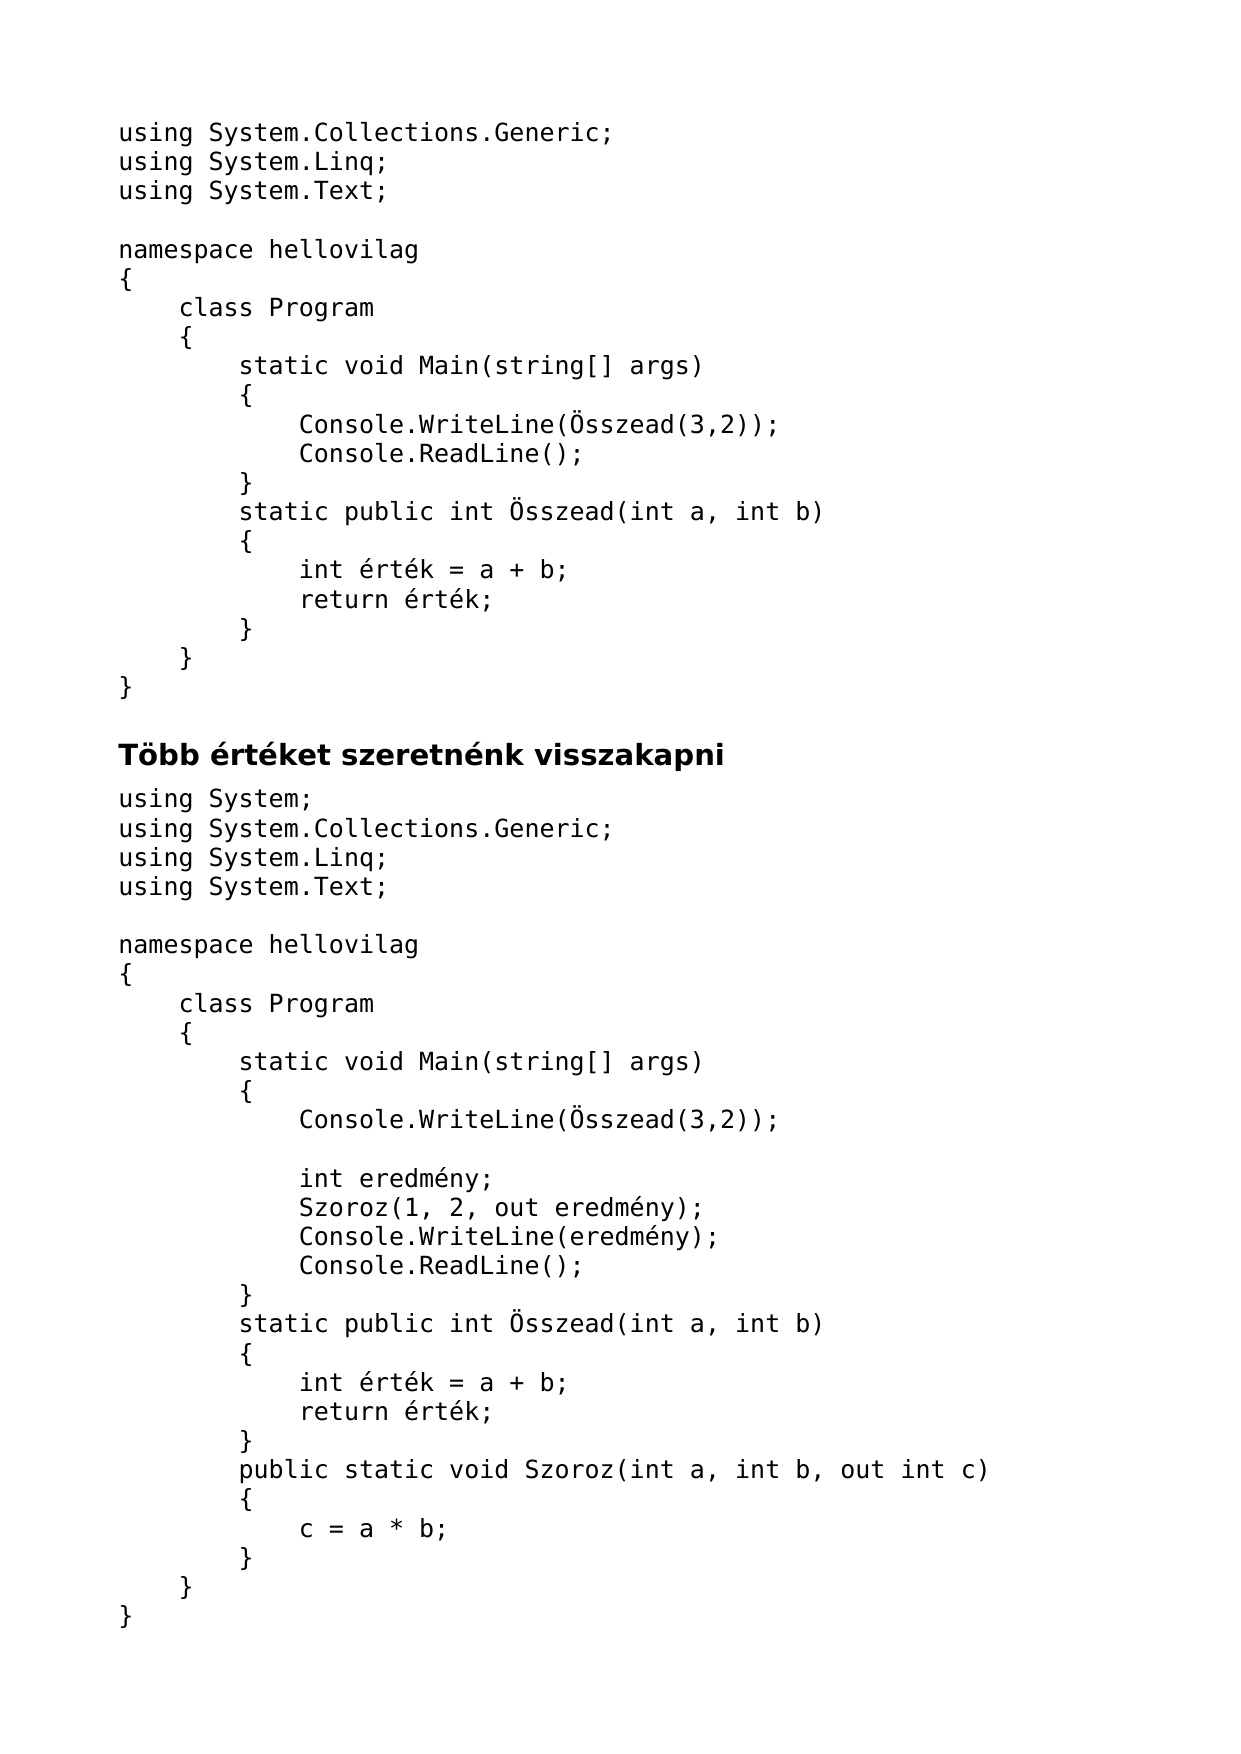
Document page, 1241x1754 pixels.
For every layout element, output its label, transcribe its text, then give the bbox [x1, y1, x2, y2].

text using System.Collections.Generic; using System.Linq; using System.Text; namespace hellovilag { class Program { static void Main(string[] args) { Console.WriteLine(Összead(3,2)); Console.ReadLine(); } static public int Összead(int a, int b) { int érték = a + b; return érték; } } } [118, 118, 1122, 701]
subtitle Több értéket szeretnénk visszakapni [118, 738, 1122, 772]
text using System; using System.Collections.Generic; using System.Linq; using System.Text; namespace hellovilag { class Program { static void Main(string[] args) { Console.WriteLine(Összead(3,2)); int eredmény; Szoroz(1, 2, out eredmény); Console.WriteLine(eredmény); Console.ReadLine(); } static public int Összead(int a, int b) { int érték = a + b; return érték; } public static void Szoroz(int a, int b, out int c) { c = a * b; } } } [118, 785, 1122, 1631]
